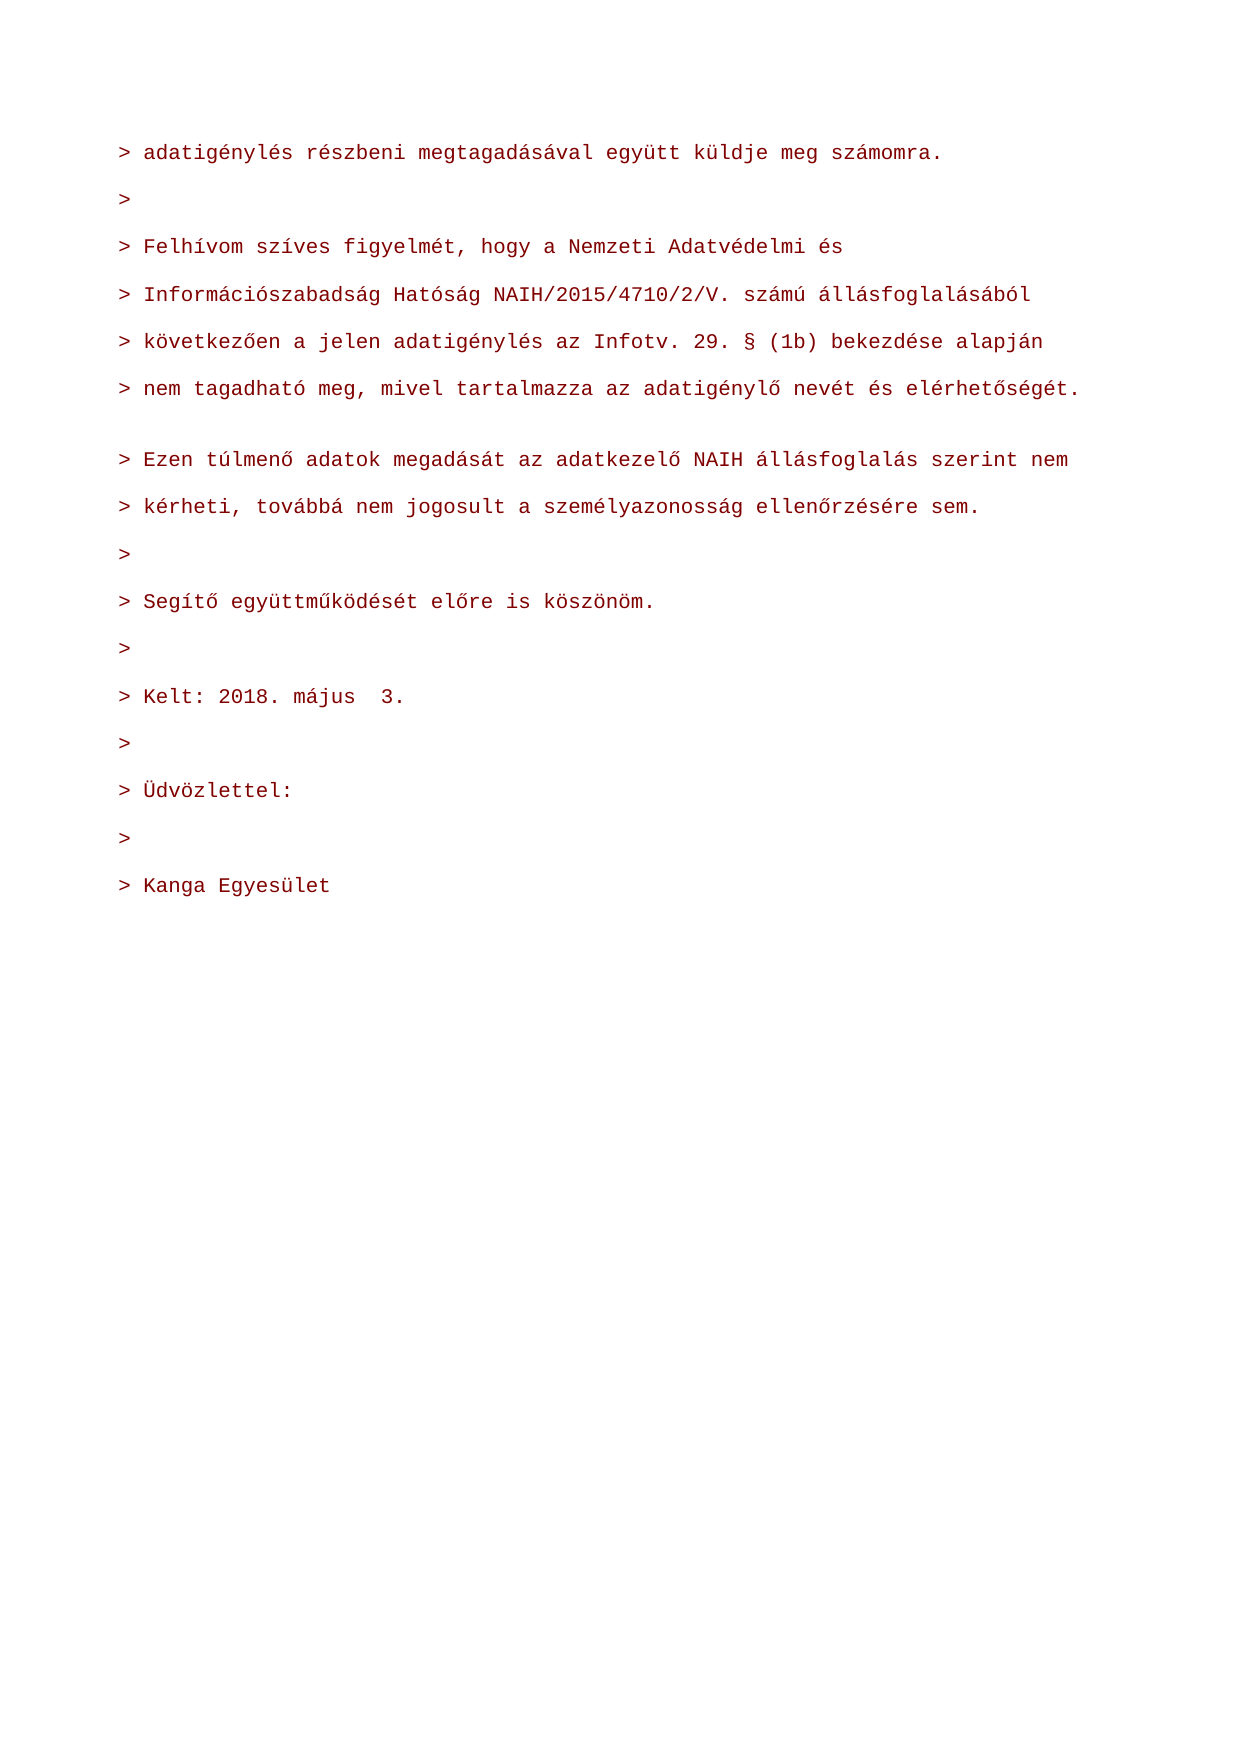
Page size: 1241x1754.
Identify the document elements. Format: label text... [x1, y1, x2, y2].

text > Felhívom szíves figyelmét, hogy a Nemzeti Adatvédelmi és [118, 236, 1122, 260]
text > adatigénylés részbeni megtagadásával együtt küldje meg számomra. [118, 142, 1122, 165]
text > kérheti, továbbá nem jogosult a személyazonosság ellenőrzésére sem. [118, 496, 1122, 520]
text > [118, 189, 1122, 213]
text > [118, 733, 1122, 757]
text > Kanga Egyesület [118, 875, 1122, 898]
text > nem tagadható meg, mivel tartalmazza az adatigénylő nevét és elérhetőségét. [118, 378, 1122, 402]
text > következően a jelen adatigénylés az Infotv. 29. § (1b) bekezdése alapján [118, 331, 1122, 354]
text > [118, 544, 1122, 567]
text > Információszabadság Hatóság NAIH/2015/4710/2/V. számú állásfoglalásából [118, 284, 1122, 307]
text > Kelt: 2018. május 3. [118, 686, 1122, 709]
text > [118, 827, 1122, 851]
text > Ezen túlmenő adatok megadását az adatkezelő NAIH állásfoglalás szerint nem [118, 449, 1122, 473]
text > Segítő együttműködését előre is köszönöm. [118, 591, 1122, 615]
text > Üdvözlettel: [118, 780, 1122, 804]
text > [118, 638, 1122, 662]
